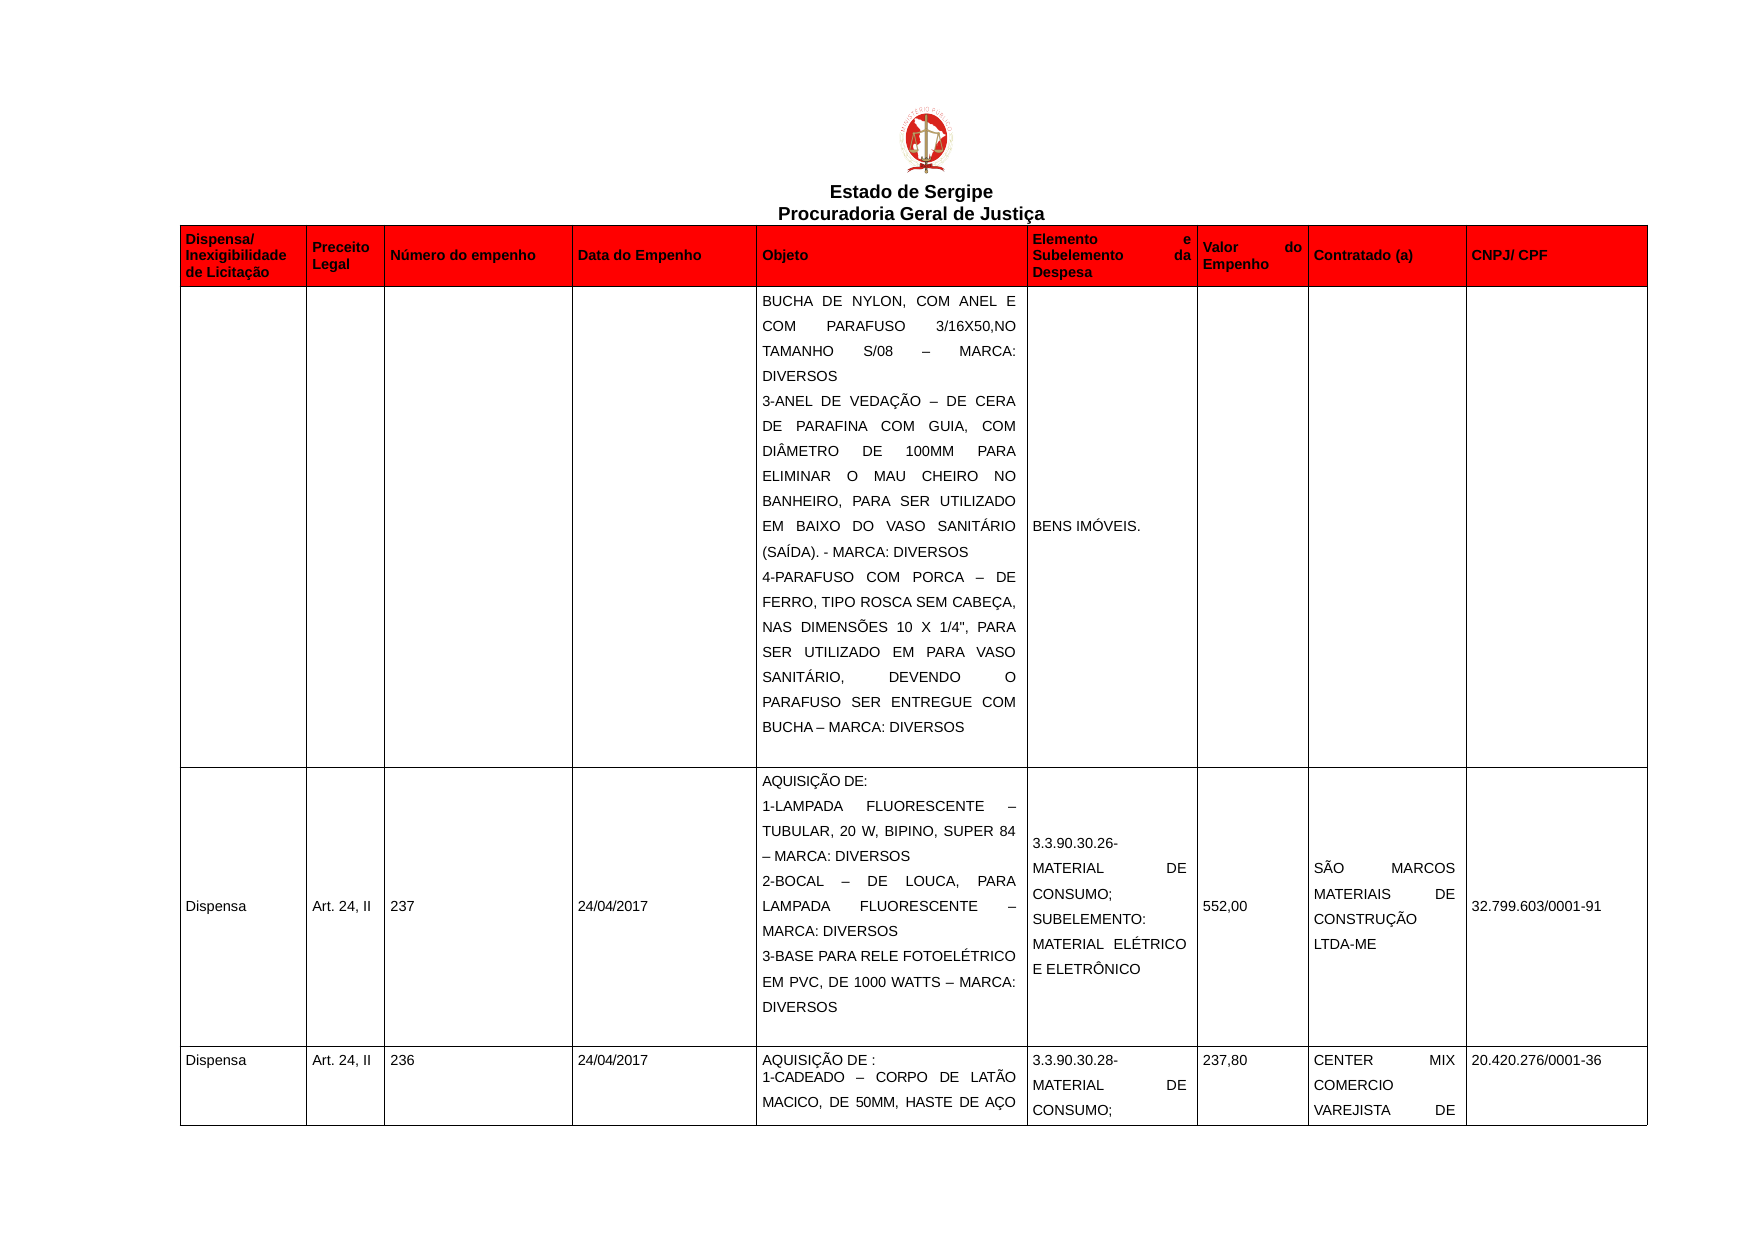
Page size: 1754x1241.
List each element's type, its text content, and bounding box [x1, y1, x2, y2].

table_cell 236 [385, 1047, 572, 1124]
table_header Data do Empenho [573, 226, 756, 286]
table_header Valor do Empenho [1198, 226, 1308, 286]
table_cell [1198, 287, 1308, 767]
table_cell AQUISIÇÃO DE : 1-CADEADO – CORPO DE LATÃO MACICO, DE 50MM, HASTE DE AÇO [757, 1047, 1027, 1124]
table_cell BUCHA DE NYLON, COM ANEL E COM PARAFUSO 3/16X50,NO TAMANHO S/08 – MARCA: DIVERSOS 3-ANEL DE VEDAÇÃO – DE CERA DE PARAFINA COM GUIA, COM DIÂMETRO DE 100MM PARA ELIMINAR O MAU CHEIRO NO BANHEIRO, PARA SER UTILIZADO EM BAIXO DO VASO SANITÁRIO (SAÍDA). - MARCA: DIVERSOS 4-PARAFUSO COM PORCA – DE FERRO, TIPO ROSCA SEM CABEÇA, NAS DIMENSÕES 10 X 1/4", PARA SER UTILIZADO EM PARA VASO SANITÁRIO, DEVENDO O PARAFUSO SER ENTREGUE COM BUCHA – MARCA: DIVERSOS [757, 287, 1027, 767]
table_cell Art. 24, II [307, 1047, 384, 1124]
table_cell AQUISIÇÃO DE: 1-LAMPADA FLUORESCENTE – TUBULAR, 20 W, BIPINO, SUPER 84 – MARCA: DIVERSOS 2-BOCAL – DE LOUCA, PARA LAMPADA FLUORESCENTE – MARCA: DIVERSOS 3-BASE PARA RELE FOTOELÉTRICO EM PVC, DE 1000 WATTS – MARCA: DIVERSOS [757, 768, 1027, 1046]
table_cell SÃO MARCOS MATERIAIS DE CONSTRUÇÃO LTDA-ME [1309, 768, 1466, 1046]
table_header Elemento e Subelemento da Despesa [1028, 226, 1197, 286]
table_header Número do empenho [385, 226, 572, 286]
table_cell [1309, 287, 1466, 767]
table_cell [385, 287, 572, 767]
table_cell 3.3.90.30.26-MATERIAL DE CONSUMO; SUBELEMENTO: MATERIAL ELÉTRICO E ELETRÔNICO [1028, 768, 1197, 1046]
table_cell Dispensa [181, 768, 306, 1046]
table_cell Dispensa [181, 1047, 306, 1124]
table_cell 237,80 [1198, 1047, 1308, 1124]
table_cell CENTER MIX COMERCIO VAREJISTA DE [1309, 1047, 1466, 1124]
table_cell [181, 287, 306, 767]
table_cell 24/04/2017 [573, 1047, 756, 1124]
table_cell [1467, 287, 1647, 767]
table_cell 24/04/2017 [573, 768, 756, 1046]
table_header Objeto [757, 226, 1027, 286]
table_cell 32.799.603/0001-91 [1467, 768, 1647, 1046]
table_header Preceito Legal [307, 226, 384, 286]
table_header Contratado (a) [1309, 226, 1466, 286]
table_cell [573, 287, 756, 767]
table_cell 3.3.90.30.28-MATERIAL DE CONSUMO; [1028, 1047, 1197, 1124]
table_header Dispensa/Inexigibilidade de Licitação [181, 226, 306, 286]
table_cell [307, 287, 384, 767]
table_cell 237 [385, 768, 572, 1046]
table_cell BENS IMÓVEIS. [1028, 287, 1197, 767]
table_header CNPJ/ CPF [1467, 226, 1647, 286]
table_cell Art. 24, II [307, 768, 384, 1046]
table_cell 552,00 [1198, 768, 1308, 1046]
table_cell 20.420.276/0001-36 [1467, 1047, 1647, 1124]
